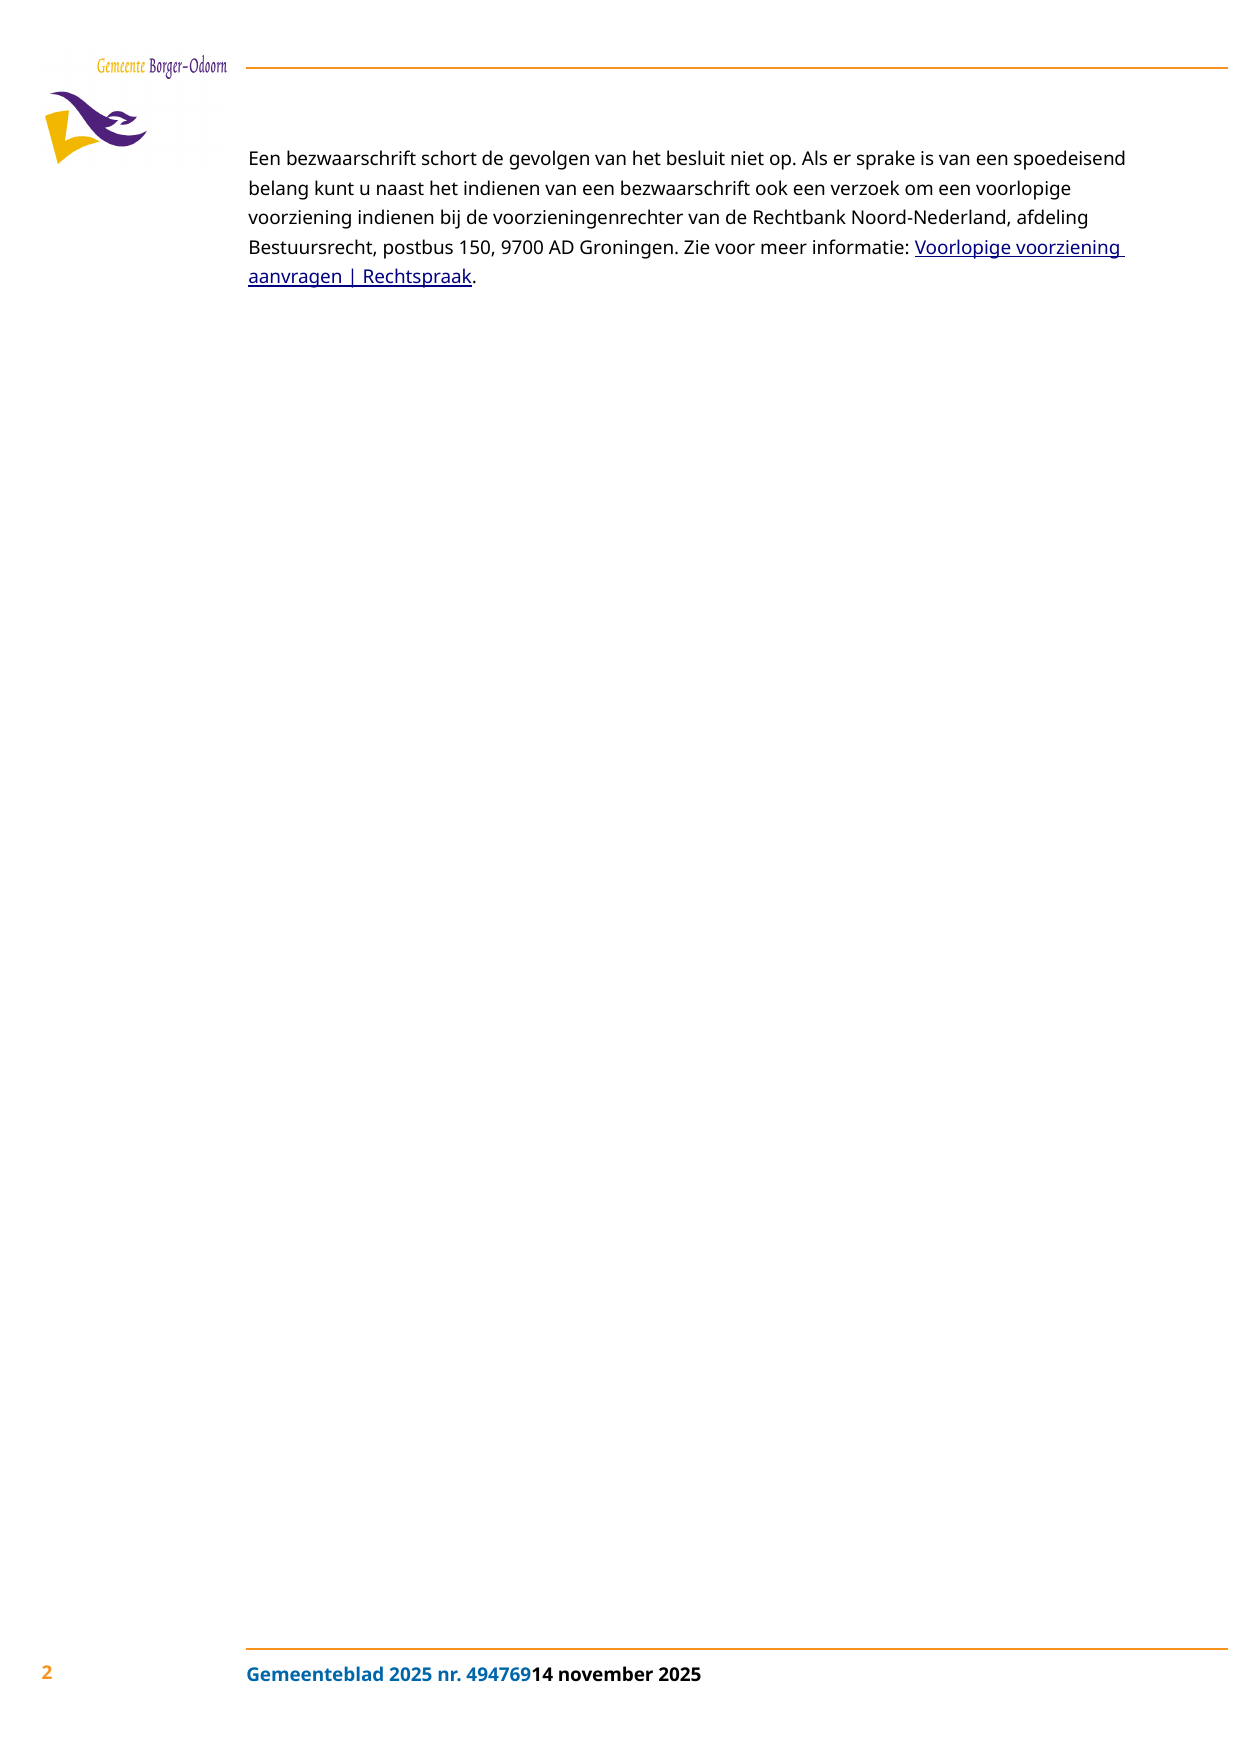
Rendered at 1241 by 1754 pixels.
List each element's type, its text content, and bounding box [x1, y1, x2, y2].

picture [41, 47, 231, 172]
text Een bezwaarschrift schort de gevolgen van het besluit niet op. Als er sprake is van een spoedeisend belang kunt u naast het indienen van een bezwaarschrift ook een verzoek om een voorlopige voorziening indienen bij de voorzieningenrechter van de Rechtbank Noord-Nederland, afdeling Bestuursrecht, postbus 150, 9700 AD Groningen. Zie voor meer informatie: Voorlopige voorziening aanvragen | Rechtspraak. [248, 145, 1152, 289]
